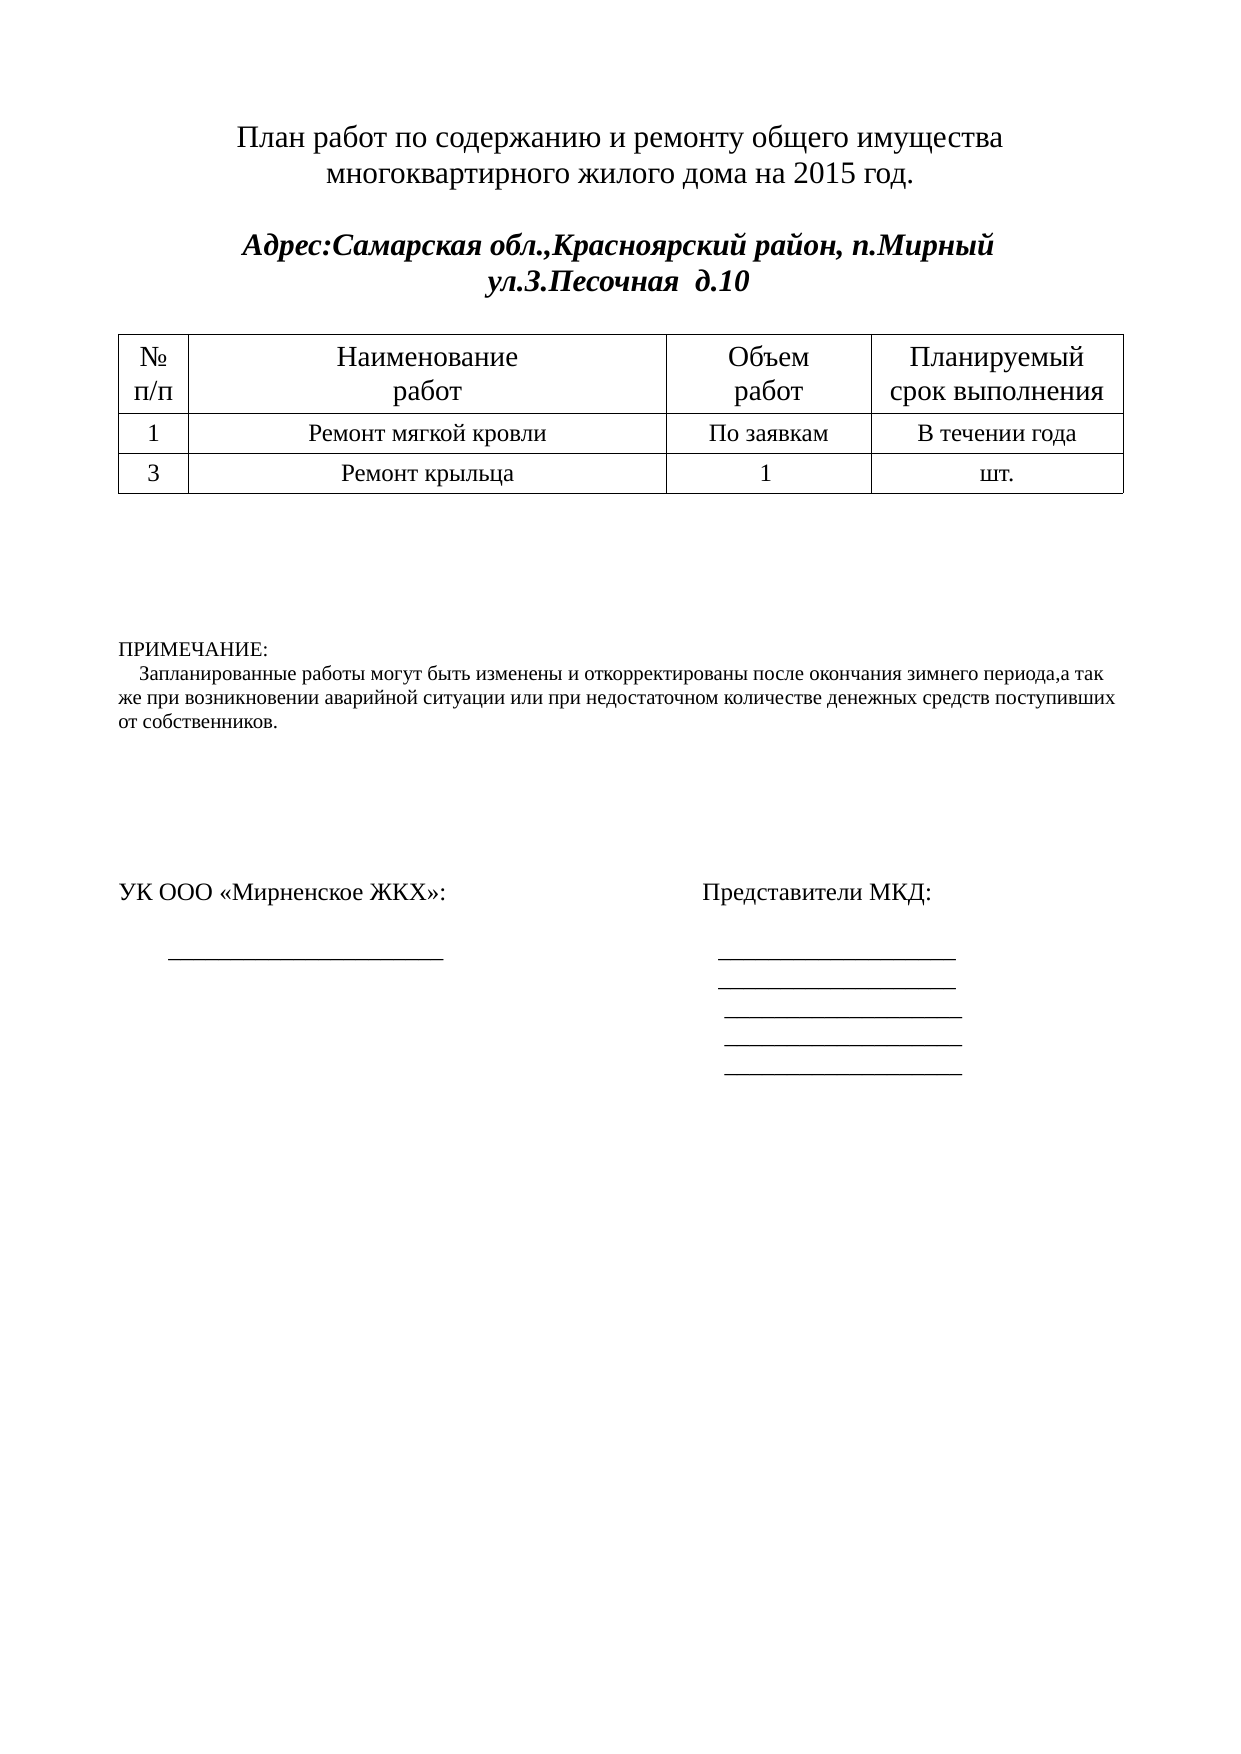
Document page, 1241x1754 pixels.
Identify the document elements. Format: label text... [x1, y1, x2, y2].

table_header Объем работ [667, 335, 871, 412]
text Адрес:Самарская обл.,Красноярский район, п.Мирный [118, 226, 1122, 262]
text ___________________ [118, 1049, 1122, 1078]
table_cell По заявкам [667, 414, 871, 453]
text ул.З.Песочная д.10 [118, 262, 1122, 298]
table_cell шт. [872, 454, 1123, 493]
table_cell 1 [667, 454, 871, 493]
table_header № п/п [119, 335, 188, 412]
text ___________________ [118, 992, 1122, 1021]
text План работ по содержанию и ремонту общего имущества многоквартирного жилого дома на 2015 год. [118, 118, 1122, 190]
text Запланированные работы могут быть изменены и откорректированы после окончания зимнего периода,а так же при возникновении аварийной ситуации или при недостаточном количестве денежных средств поступивших от собственников. [118, 661, 1122, 733]
text УК ООО «Мирненское ЖКХ»: Представители МКД: [118, 877, 1122, 906]
table_cell 3 [119, 454, 188, 493]
table_cell Ремонт мягкой кровли [189, 414, 666, 453]
table_cell 1 [119, 414, 188, 453]
text ПРИМЕЧАНИЕ: [118, 637, 1122, 661]
table_cell Ремонт крыльца [189, 454, 666, 493]
text ___________________ [118, 1021, 1122, 1049]
text ___________________ [118, 963, 1122, 992]
table_cell В течении года [872, 414, 1123, 453]
table_header Планируемый срок выполнения [872, 335, 1123, 412]
table_header Наименование работ [189, 335, 666, 412]
text ______________________ ___________________ [118, 934, 1122, 963]
